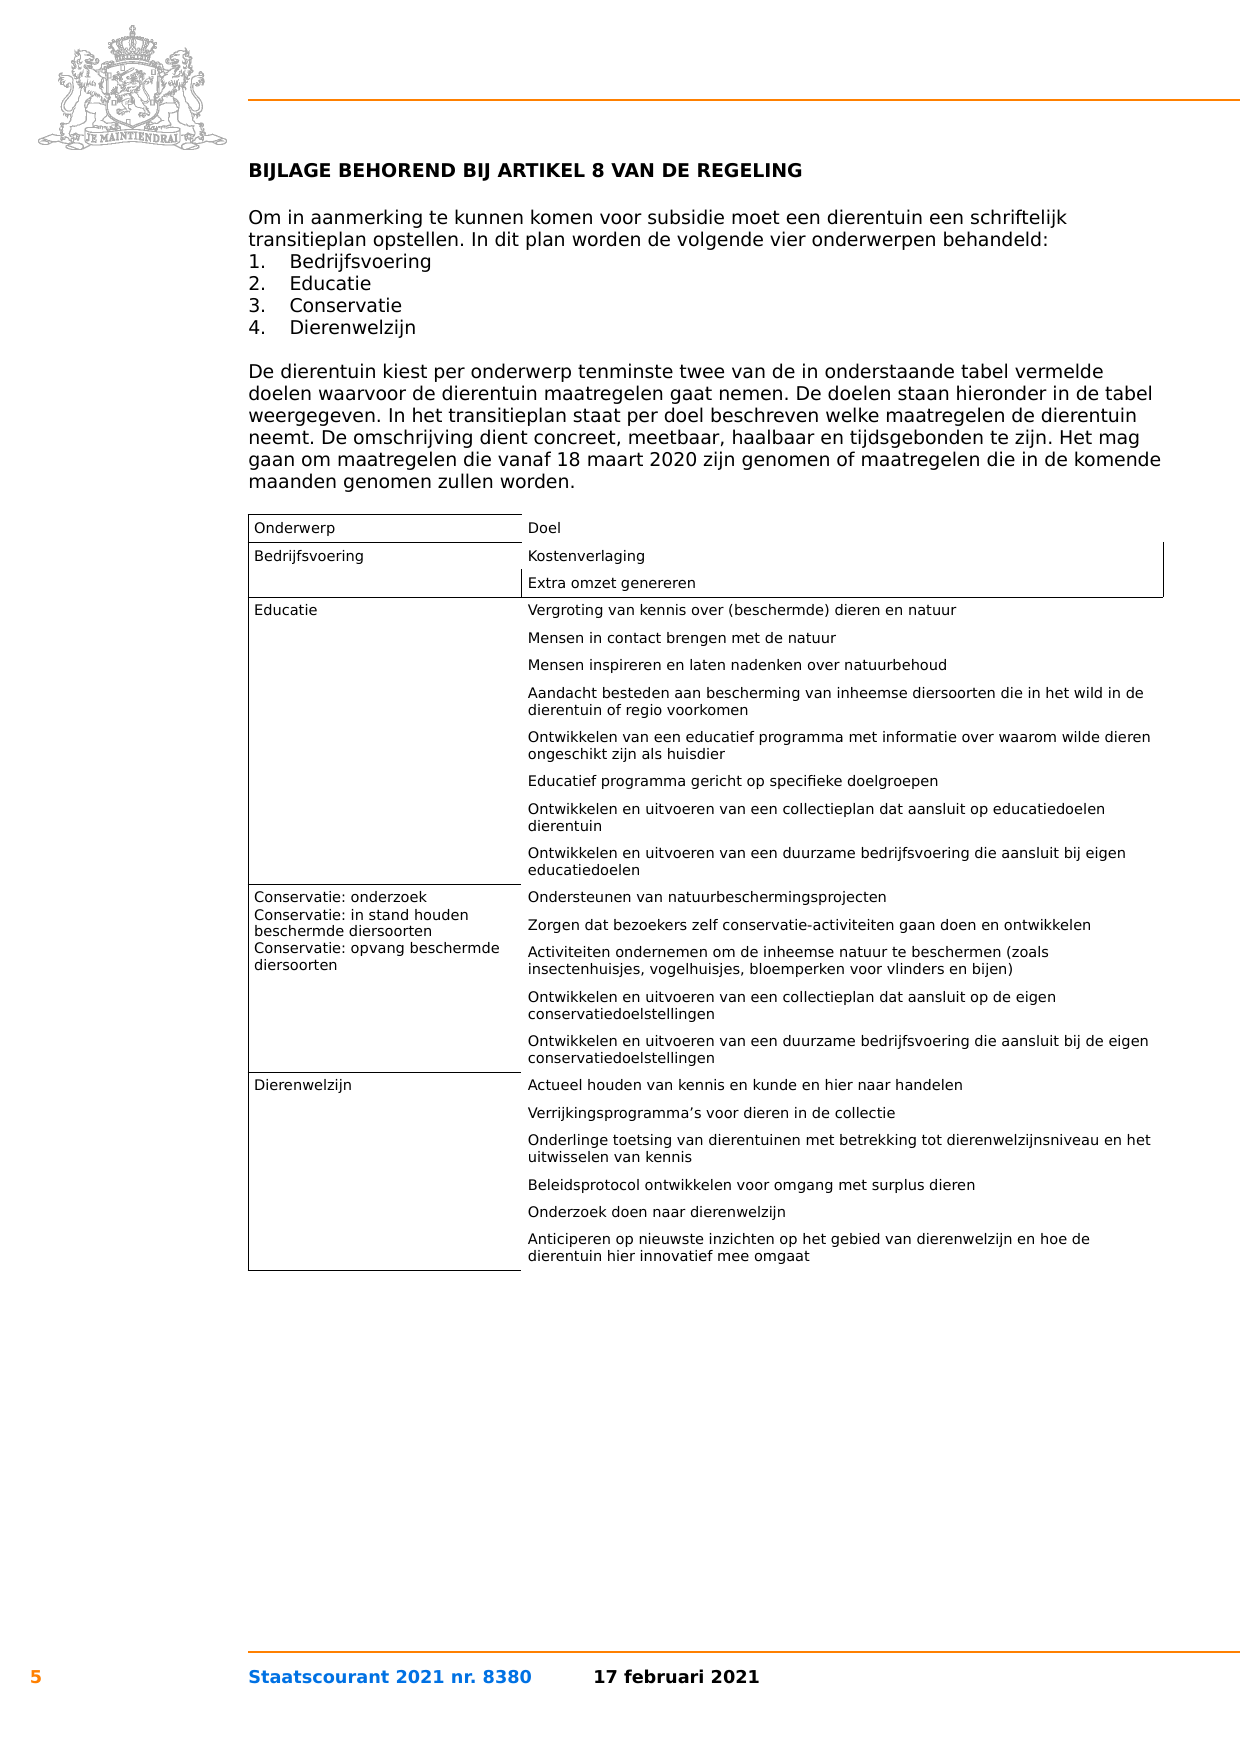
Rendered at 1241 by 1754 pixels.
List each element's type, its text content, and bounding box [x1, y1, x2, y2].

table_cell Extra omzet genereren [522, 569, 1163, 597]
table_cell Verrijkingsprogramma’s voor dieren in de collectie [522, 1100, 1163, 1126]
table_cell Ontwikkelen en uitvoeren van een collectieplan dat aansluit op de eigen conservatiedoelstellingen [522, 984, 1163, 1027]
text De dierentuin kiest per onderwerp tenminste twee van de in onderstaande tabel vermelde doelen waarvoor de dierentuin maatregelen gaat nemen. De doelen staan hieronder in de tabel weergegeven. In het transitieplan staat per doel beschreven welke maatregelen de dierentuin neemt. De omschrijving dient concreet, meetbaar, haalbaar en tijdsgebonden te zijn. Het mag gaan om maatregelen die vanaf 18 maart 2020 zijn genomen of maatregelen die in de komende maanden genomen zullen worden. [248, 361, 1163, 492]
table_cell Educatie [249, 598, 522, 884]
text 4. Dierenwelzijn [248, 317, 1163, 339]
table_header Onderwerp [249, 515, 522, 542]
table_cell Onderzoek doen naar dierenwelzijn [522, 1199, 1163, 1226]
table_cell Ontwikkelen van een educatief programma met informatie over waarom wilde dieren ongeschikt zijn als huisdier [522, 724, 1163, 767]
text Om in aanmerking te kunnen komen voor subsidie moet een dierentuin een schriftelijk transitieplan opstellen. In dit plan worden de volgende vier onderwerpen behandeld: [248, 207, 1163, 251]
table_cell Vergroting van kennis over (beschermde) dieren en natuur [522, 598, 1163, 624]
picture [38, 25, 227, 150]
table_cell Mensen in contact brengen met de natuur [522, 625, 1163, 651]
text 3. Conservatie [248, 295, 1163, 317]
table_cell Kostenverlaging [522, 543, 1163, 569]
table_cell Onderlinge toetsing van dierentuinen met betrekking tot dierenwelzijnsniveau en het uitwisselen van kennis [522, 1128, 1163, 1171]
table_cell Mensen inspireren en laten nadenken over natuurbehoud [522, 653, 1163, 679]
table_cell Dierenwelzijn [249, 1073, 522, 1270]
table_cell Educatief programma gericht op specifieke doelgroepen [522, 769, 1163, 795]
text 1. Bedrijfsvoering [248, 251, 1163, 273]
table_cell Zorgen dat bezoekers zelf conservatie-activiteiten gaan doen en ontwikkelen [522, 912, 1163, 938]
table_cell Bedrijfsvoering [249, 543, 522, 597]
table_cell Aandacht besteden aan bescherming van inheemse diersoorten die in het wild in de dierentuin of regio voorkomen [522, 680, 1163, 723]
table_cell Ontwikkelen en uitvoeren van een duurzame bedrijfsvoering die aansluit bij de eigen conservatiedoelstellingen [522, 1028, 1163, 1072]
table_cell Ontwikkelen en uitvoeren van een duurzame bedrijfsvoering die aansluit bij eigen educatiedoelen [522, 840, 1163, 884]
subtitle BIJLAGE BEHOREND BIJ ARTIKEL 8 VAN DE REGELING [248, 160, 1163, 182]
table_cell Ontwikkelen en uitvoeren van een collectieplan dat aansluit op educatiedoelen dierentuin [522, 796, 1163, 839]
text 2. Educatie [248, 273, 1163, 295]
table_header Doel [522, 515, 1163, 542]
table_cell Conservatie: onderzoek Conservatie: in stand houden beschermde diersoorten Conservatie: opvang beschermde diersoorten [249, 885, 522, 1072]
table_cell Beleidsprotocol ontwikkelen voor omgang met surplus dieren [522, 1172, 1163, 1198]
table_cell Anticiperen op nieuwste inzichten op het gebied van dierenwelzijn en hoe de dierentuin hier innovatief mee omgaat [522, 1227, 1163, 1270]
table_cell Activiteiten ondernemen om de inheemse natuur te beschermen (zoals insectenhuisjes, vogelhuisjes, bloemperken voor vlinders en bijen) [522, 940, 1163, 983]
table_cell Ondersteunen van natuurbeschermingsprojecten [522, 885, 1163, 911]
table_cell Actueel houden van kennis en kunde en hier naar handelen [522, 1073, 1163, 1099]
